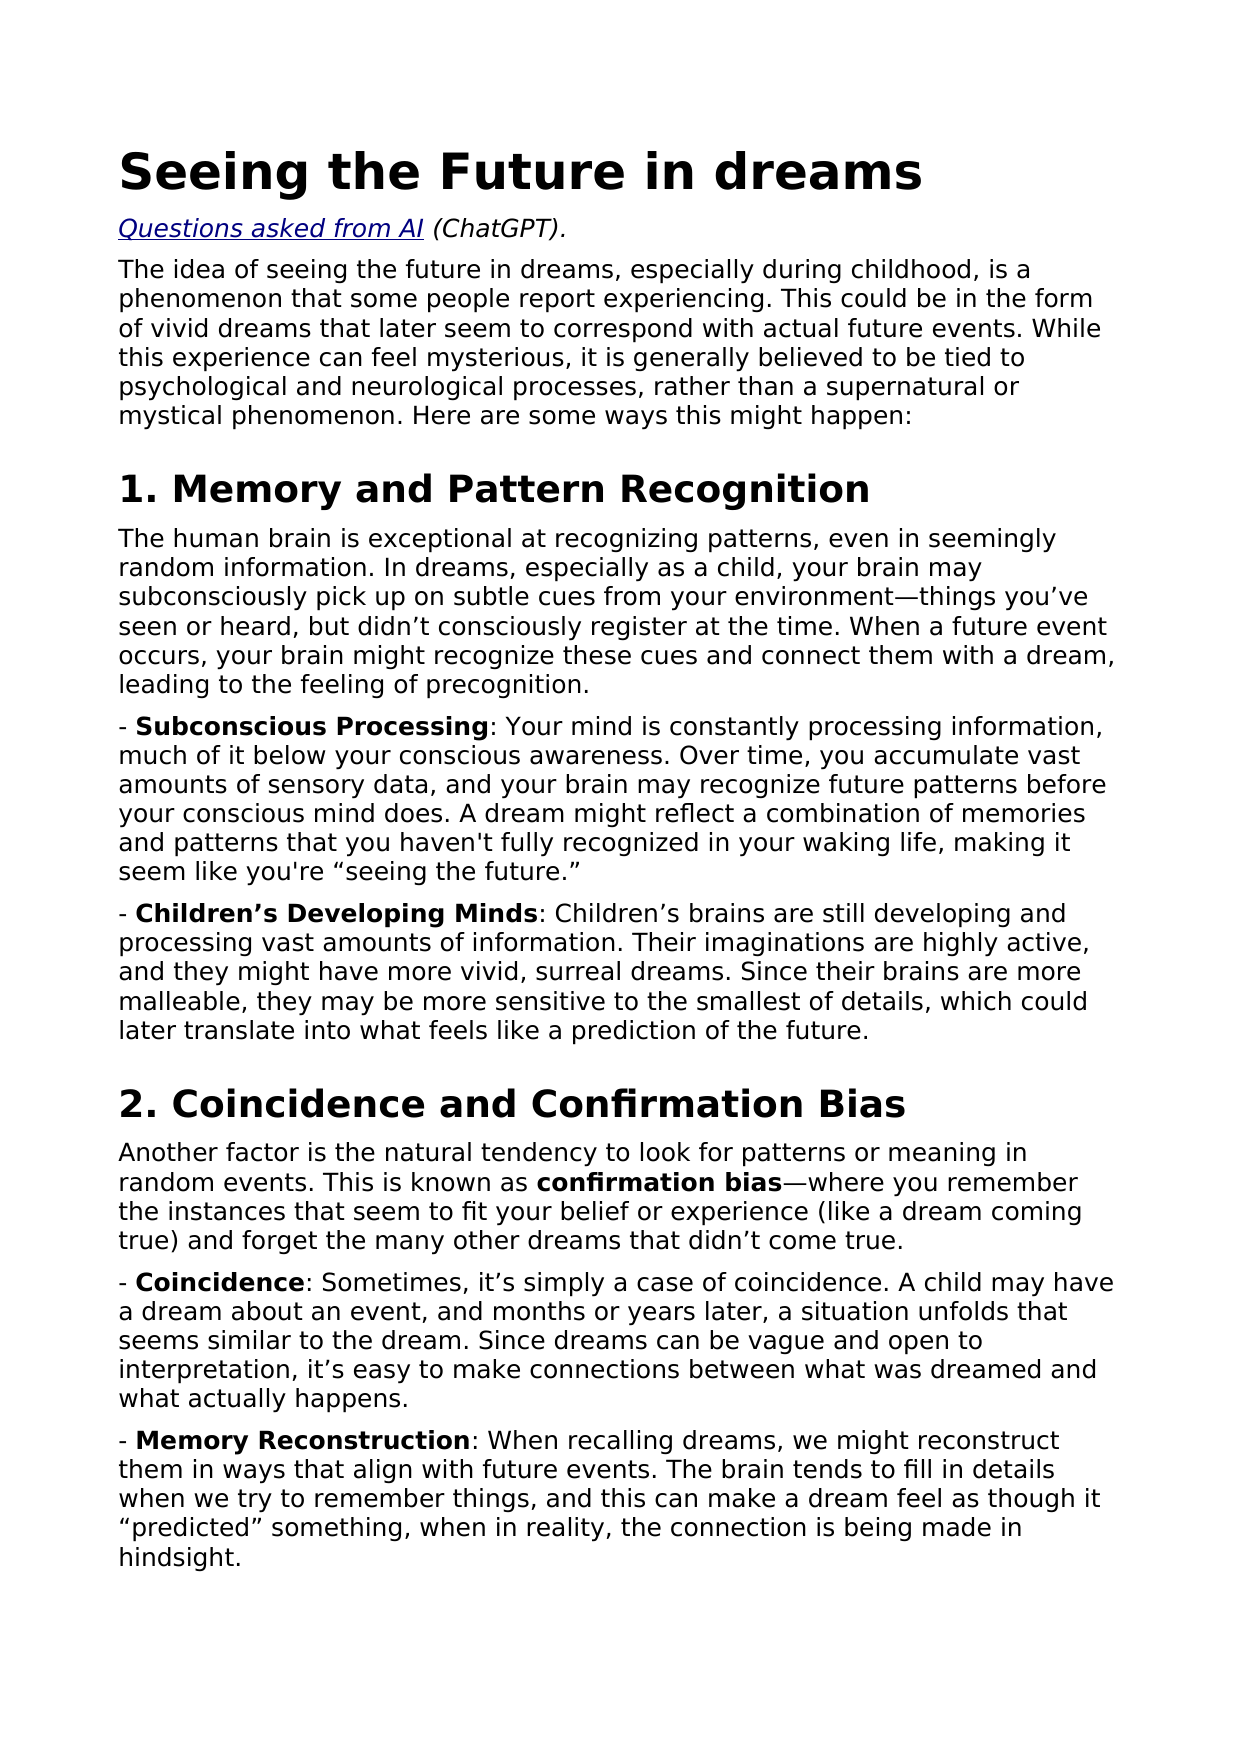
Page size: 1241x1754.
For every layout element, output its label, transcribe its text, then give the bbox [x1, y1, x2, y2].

subtitle Seeing the Future in dreams [118, 143, 1122, 201]
text - Subconscious Processing: Your mind is constantly processing information, much of it below your conscious awareness. Over time, you accumulate vast amounts of sensory data, and your brain may recognize future patterns before your conscious mind does. A dream might reflect a combination of memories and patterns that you haven't fully recognized in your waking life, making it seem like you're “seeing the future.” [118, 712, 1122, 887]
subtitle 1. Memory and Pattern Recognition [118, 468, 1122, 512]
subtitle 2. Coincidence and Confirmation Bias [118, 1082, 1122, 1126]
text - Coincidence: Sometimes, it’s simply a case of coincidence. A child may have a dream about an event, and months or years later, a situation unfolds that seems similar to the dream. Since dreams can be vague and open to interpretation, it’s easy to make connections between what was dreamed and what actually happens. [118, 1268, 1122, 1414]
text The human brain is exceptional at recognizing patterns, even in seemingly random information. In dreams, especially as a child, your brain may subconsciously pick up on subtle cues from your environment—things you’ve seen or heard, but didn’t consciously register at the time. When a future event occurs, your brain might recognize these cues and connect them with a dream, leading to the feeling of precognition. [118, 524, 1122, 699]
text - Children’s Developing Minds: Children’s brains are still developing and processing vast amounts of information. Their imaginations are highly active, and they might have more vivid, surreal dreams. Since their brains are more malleable, they may be more sensitive to the smallest of details, which could later translate into what feels like a prediction of the future. [118, 899, 1122, 1045]
text The idea of seeing the future in dreams, especially during childhood, is a phenomenon that some people report experiencing. This could be in the form of vivid dreams that later seem to correspond with actual future events. While this experience can feel mysterious, it is generally believed to be tied to psychological and neurological processes, rather than a supernatural or mystical phenomenon. Here are some ways this might happen: [118, 256, 1122, 431]
text - Memory Reconstruction: When recalling dreams, we might reconstruct them in ways that align with future events. The brain tends to fill in details when we try to remember things, and this can make a dream feel as though it “predicted” something, when in reality, the connection is being made in hindsight. [118, 1426, 1122, 1572]
text Another factor is the natural tendency to look for patterns or meaning in random events. This is known as confirmation bias—where you remember the instances that seem to fit your belief or experience (like a dream coming true) and forget the many other dreams that didn’t come true. [118, 1139, 1122, 1255]
text Questions asked from AI (ChatGPT). [118, 214, 1122, 243]
